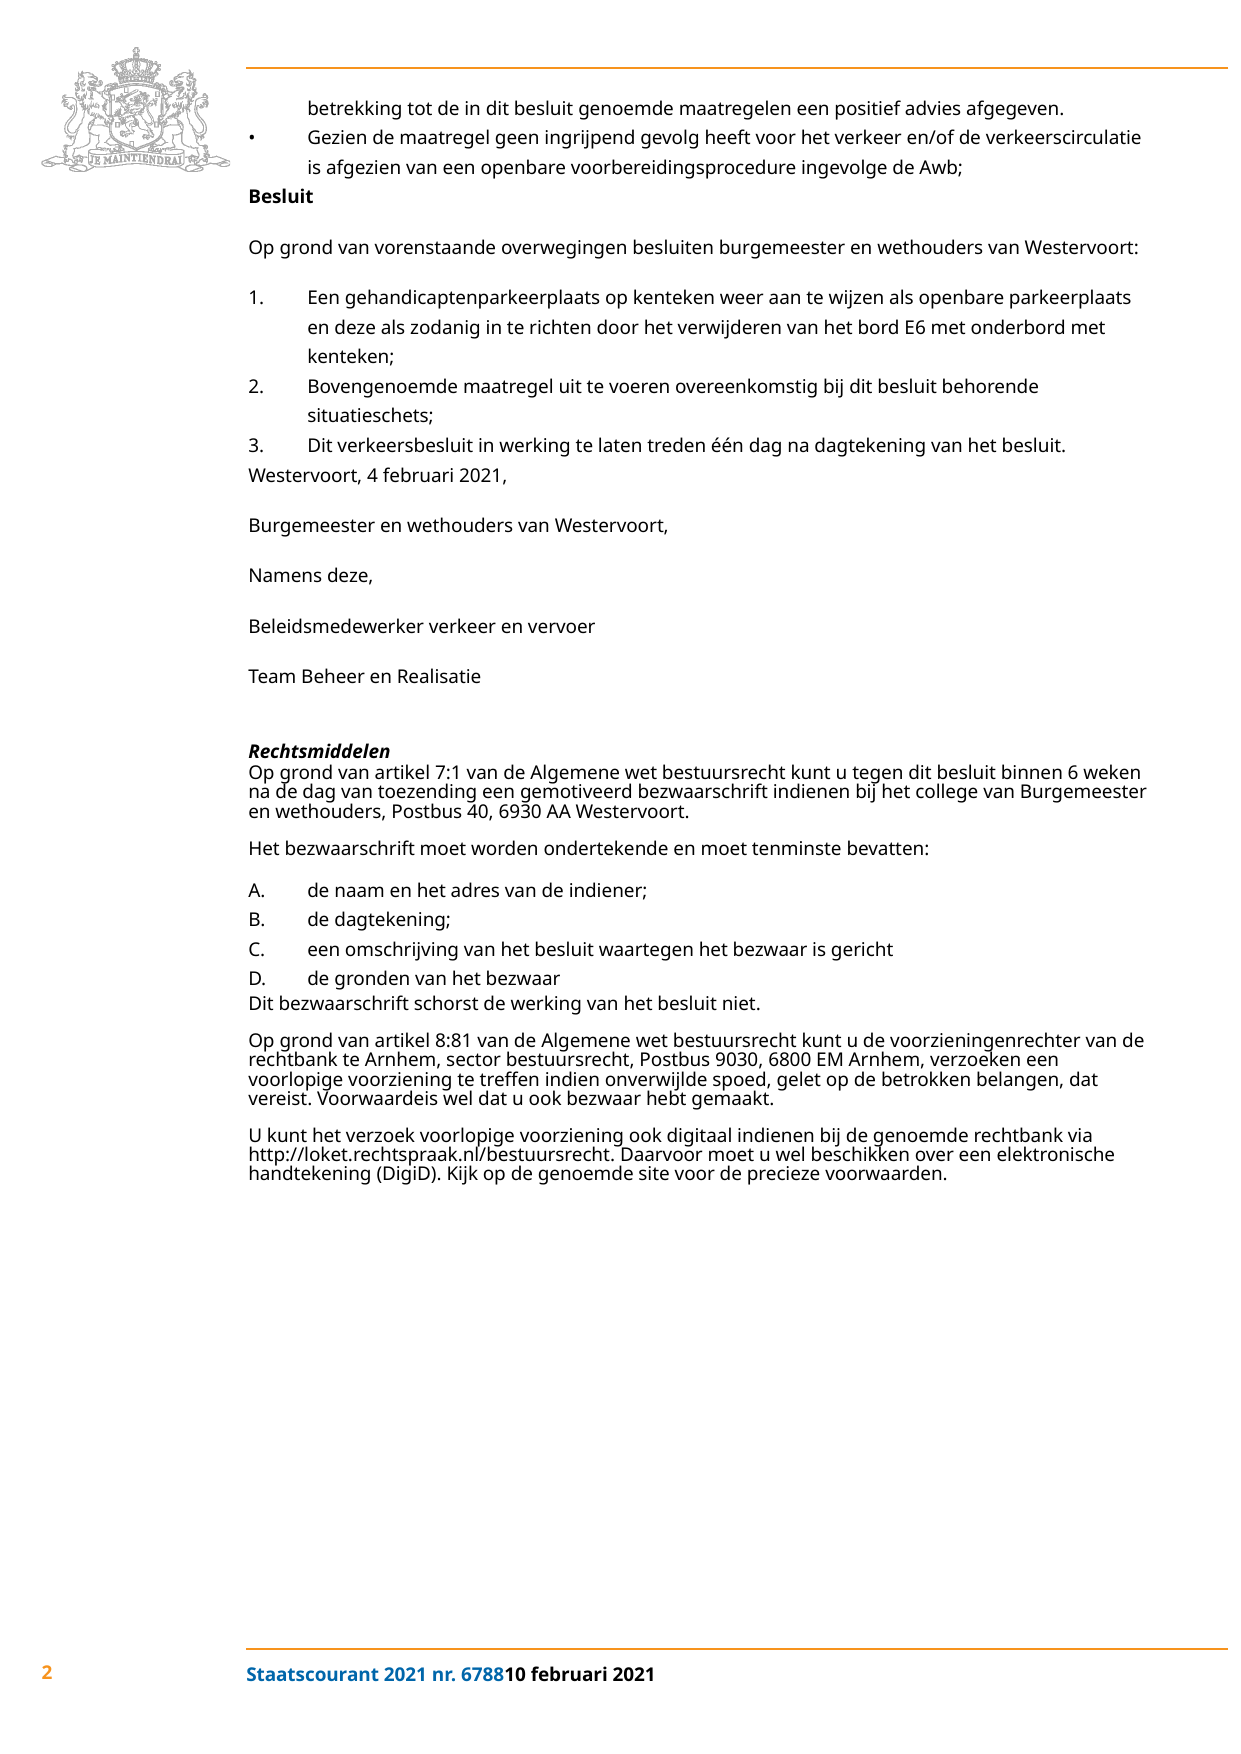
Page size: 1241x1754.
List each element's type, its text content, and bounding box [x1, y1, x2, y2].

text Namens deze, [248, 563, 1152, 588]
text Beleidsmedewerker verkeer en vervoer [248, 613, 1152, 639]
text Team Beheer en Realisatie [248, 663, 1152, 689]
text Op grond van artikel 7:1 van de Algemene wet bestuursrecht kunt u tegen dit besluit binnen 6 weken na de dag van toezending een gemotiveerd bezwaarschrift indienen bij het college van Burgemeester en wethouders, Postbus 40, 6930 AA Westervoort. [248, 764, 1152, 822]
text Op grond van vorenstaande overwegingen besluiten burgemeester en wethouders van Westervoort: [248, 234, 1152, 260]
text Westervoort, 4 februari 2021, [248, 462, 1152, 488]
text Besluit [248, 183, 1152, 209]
text Dit bezwaarschrift schorst de werking van het besluit niet. [248, 995, 1152, 1014]
text Op grond van artikel 8:81 van de Algemene wet bestuursrecht kunt u de voorzieningenrechter van de rechtbank te Arnhem, sector bestuursrecht, Postbus 9030, 6800 EM Arnhem, verzoeken een voorlopige voorziening te treffen indien onverwijlde spoed, gelet op de betrokken belangen, dat vereist. Voorwaardeis wel dat u ook bezwaar hebt gemaakt. [248, 1032, 1152, 1109]
list Gezien de maatregel geen ingrijpend gevolg heeft voor het verkeer en/of de verkeerscirculatie is afgezien van een openbare voorbereidingsprocedure ingevolge de Awb; [248, 124, 1152, 180]
list betrekking tot de in dit besluit genoemde maatregelen een positief advies afgegeven. [248, 95, 1152, 121]
picture [41, 47, 231, 172]
text U kunt het verzoek voorlopige voorziening ook digitaal indienen bij de genoemde rechtbank via http://loket.rechtspraak.nl/bestuursrecht. Daarvoor moet u wel beschikken over een elektronische handtekening (DigiD). Kijk op de genoemde site voor de precieze voorwaarden. [248, 1127, 1152, 1185]
list de dagtekening; [248, 906, 1152, 932]
list de naam en het adres van de indiener; [248, 877, 1152, 902]
list de gronden van het bezwaar [248, 966, 1152, 991]
list een omschrijving van het besluit waartegen het bezwaar is gericht [248, 936, 1152, 962]
text Het bezwaarschrift moet worden ondertekende en moet tenminste bevatten: [248, 840, 1152, 859]
list Bovengenoemde maatregel uit te voeren overeenkomstig bij dit besluit behorende situatieschets; [248, 373, 1152, 428]
list Een gehandicaptenparkeerplaats op kenteken weer aan te wijzen als openbare parkeerplaats en deze als zodanig in te richten door het verwijderen van het bord E6 met onderbord met kenteken; [248, 284, 1152, 369]
text Rechtsmiddelen [248, 738, 1152, 764]
text Burgemeester en wethouders van Westervoort, [248, 512, 1152, 538]
list Dit verkeersbesluit in werking te laten treden één dag na dagtekening van het besluit. [248, 432, 1152, 458]
